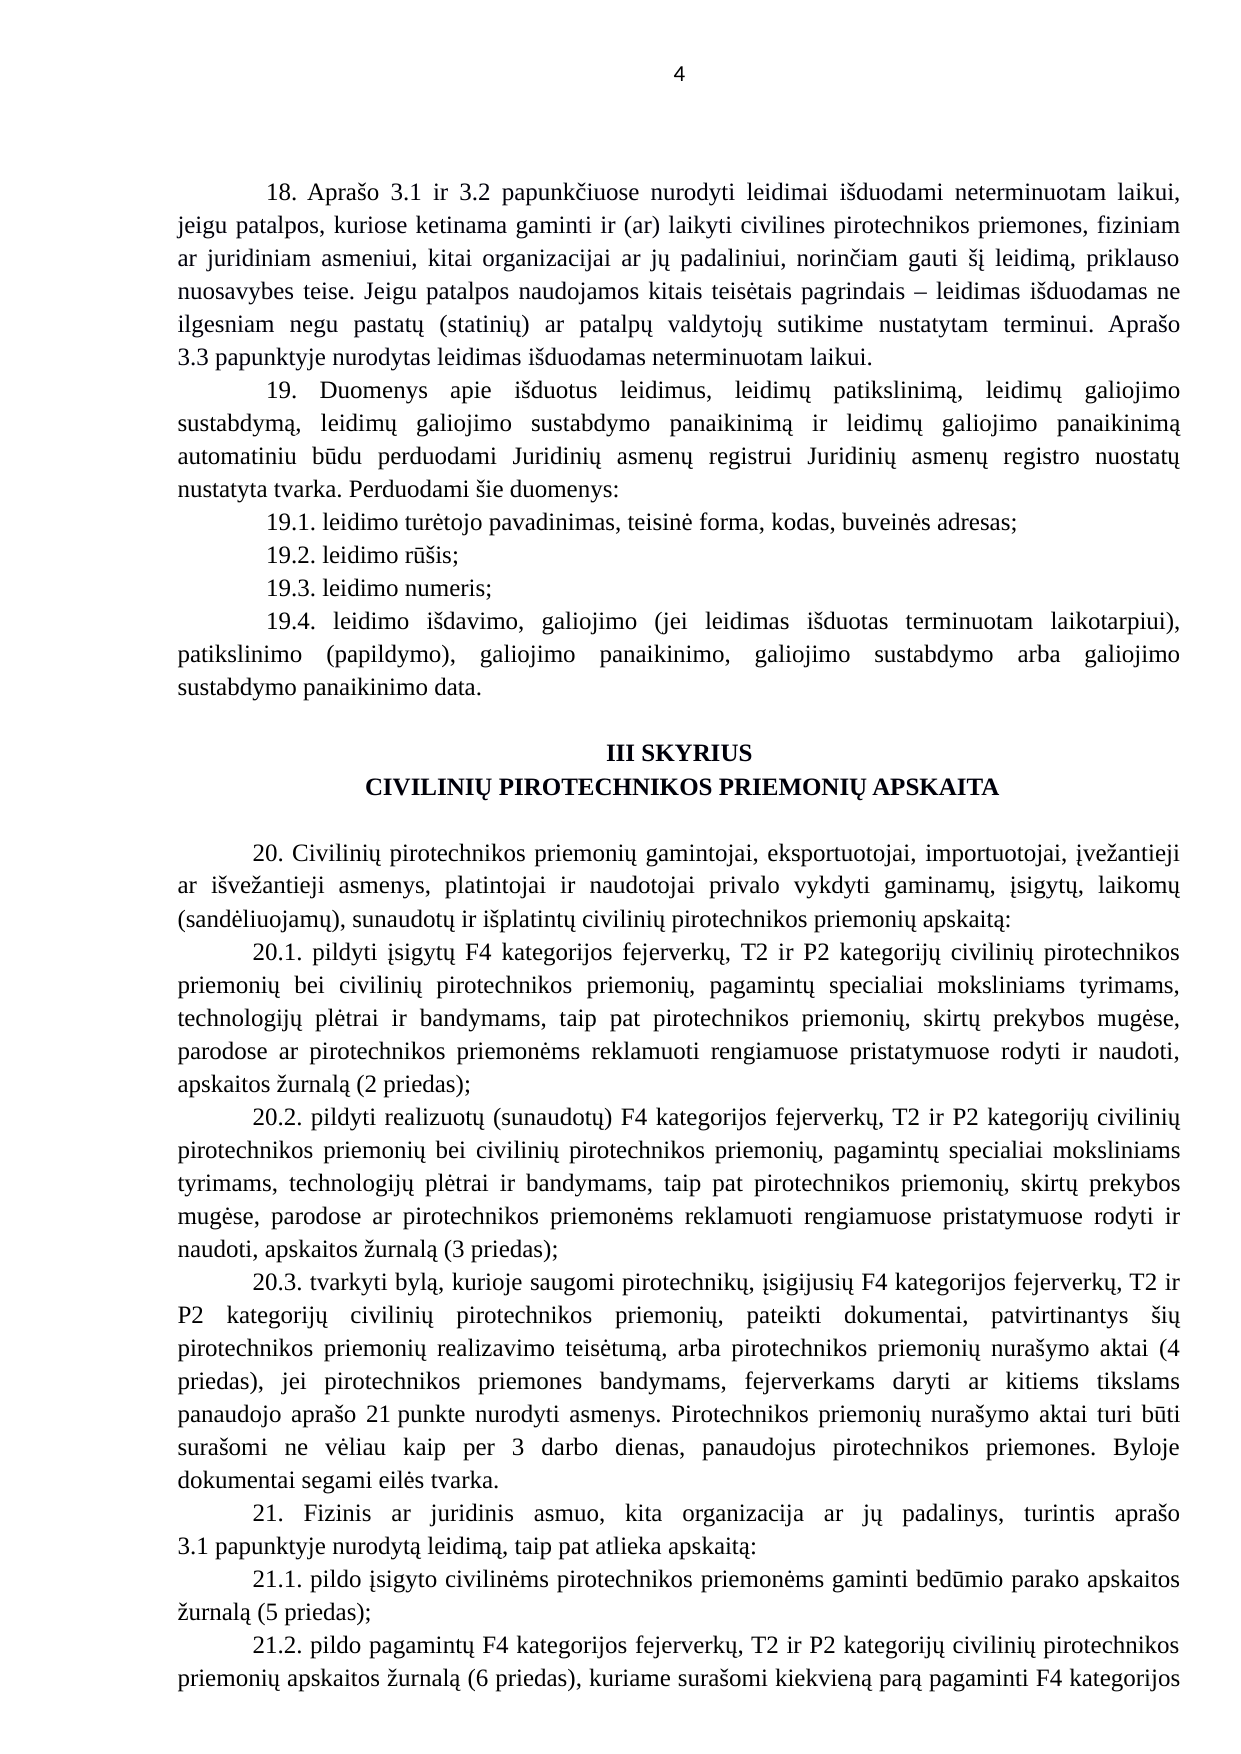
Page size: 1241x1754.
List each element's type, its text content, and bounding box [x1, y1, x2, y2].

text 20. Civilinių pirotechnikos priemonių gamintojai, eksportuotojai, importuotojai, įvežantieji ar išvežantieji asmenys, platintojai ir naudotojai privalo vykdyti gaminamų, įsigytų, laikomų (sandėliuojamų), sunaudotų ir išplatintų civilinių pirotechnikos priemonių apskaitą: [177, 838, 1181, 932]
text 20.2. pildyti realizuotų (sunaudotų) F4 kategorijos fejerverkų, T2 ir P2 kategorijų civilinių pirotechnikos priemonių bei civilinių pirotechnikos priemonių, pagamintų specialiai moksliniams tyrimams, technologijų plėtrai ir bandymams, taip pat pirotechnikos priemonių, skirtų prekybos mugėse, parodose ar pirotechnikos priemonėms reklamuoti rengiamuose pristatymuose rodyti ir naudoti, apskaitos žurnalą (3 priedas); [177, 1102, 1181, 1263]
text 19.4. leidimo išdavimo, galiojimo (jei leidimas išduotas terminuotam laikotarpiui), patikslinimo (papildymo), galiojimo panaikinimo, galiojimo sustabdymo arba galiojimo sustabdymo panaikinimo data. [177, 606, 1181, 701]
text 21.1. pildo įsigyto civilinėms pirotechnikos priemonėms gaminti bedūmio parako apskaitos žurnalą (5 priedas); [177, 1564, 1181, 1626]
text 19.1. leidimo turėtojo pavadinimas, teisinė forma, kodas, buveinės adresas; [177, 507, 1181, 536]
text III SKYRIUS [177, 738, 1181, 767]
text 21. Fizinis ar juridinis asmuo, kita organizacija ar jų padalinys, turintis aprašo 3.1 papunktyje nurodytą leidimą, taip pat atlieka apskaitą: [177, 1498, 1181, 1560]
text 21.2. pildo pagamintų F4 kategorijos fejerverkų, T2 ir P2 kategorijų civilinių pirotechnikos priemonių apskaitos žurnalą (6 priedas), kuriame surašomi kiekvieną parą pagaminti F4 kategorijos [177, 1630, 1181, 1692]
text 19.2. leidimo rūšis; [177, 540, 1181, 569]
text 20.3. tvarkyti bylą, kurioje saugomi pirotechnikų, įsigijusių F4 kategorijos fejerverkų, T2 ir P2 kategorijų civilinių pirotechnikos priemonių, pateikti dokumentai, patvirtinantys šių pirotechnikos priemonių realizavimo teisėtumą, arba pirotechnikos priemonių nurašymo aktai (4 priedas), jei pirotechnikos priemones bandymams, fejerverkams daryti ar kitiems tikslams panaudojo aprašo 21 punkte nurodyti asmenys. Pirotechnikos priemonių nurašymo aktai turi būti surašomi ne vėliau kaip per 3 darbo dienas, panaudojus pirotechnikos priemones. Byloje dokumentai segami eilės tvarka. [177, 1267, 1181, 1494]
text 20.1. pildyti įsigytų F4 kategorijos fejerverkų, T2 ir P2 kategorijų civilinių pirotechnikos priemonių bei civilinių pirotechnikos priemonių, pagamintų specialiai moksliniams tyrimams, technologijų plėtrai ir bandymams, taip pat pirotechnikos priemonių, skirtų prekybos mugėse, parodose ar pirotechnikos priemonėms reklamuoti rengiamuose pristatymuose rodyti ir naudoti, apskaitos žurnalą (2 priedas); [177, 937, 1181, 1097]
text 18. Aprašo 3.1 ir 3.2 papunkčiuose nurodyti leidimai išduodami neterminuotam laikui, jeigu patalpos, kuriose ketinama gaminti ir (ar) laikyti civilines pirotechnikos priemones, fiziniam ar juridiniam asmeniui, kitai organizacijai ar jų padaliniui, norinčiam gauti šį leidimą, priklauso nuosavybes teise. Jeigu patalpos naudojamos kitais teisėtais pagrindais – leidimas išduodamas ne ilgesniam negu pastatų (statinių) ar patalpų valdytojų sutikime nustatytam terminui. Aprašo 3.3 papunktyje nurodytas leidimas išduodamas neterminuotam laikui. [177, 177, 1181, 371]
text 19.3. leidimo numeris; [177, 573, 1181, 602]
text 19. Duomenys apie išduotus leidimus, leidimų patikslinimą, leidimų galiojimo sustabdymą, leidimų galiojimo sustabdymo panaikinimą ir leidimų galiojimo panaikinimą automatiniu būdu perduodami Juridinių asmenų registrui Juridinių asmenų registro nuostatų nustatyta tvarka. Perduodami šie duomenys: [177, 375, 1181, 503]
text CIVILINIŲ PIROTECHNIKOS PRIEMONIŲ APSKAITA [177, 772, 1181, 800]
